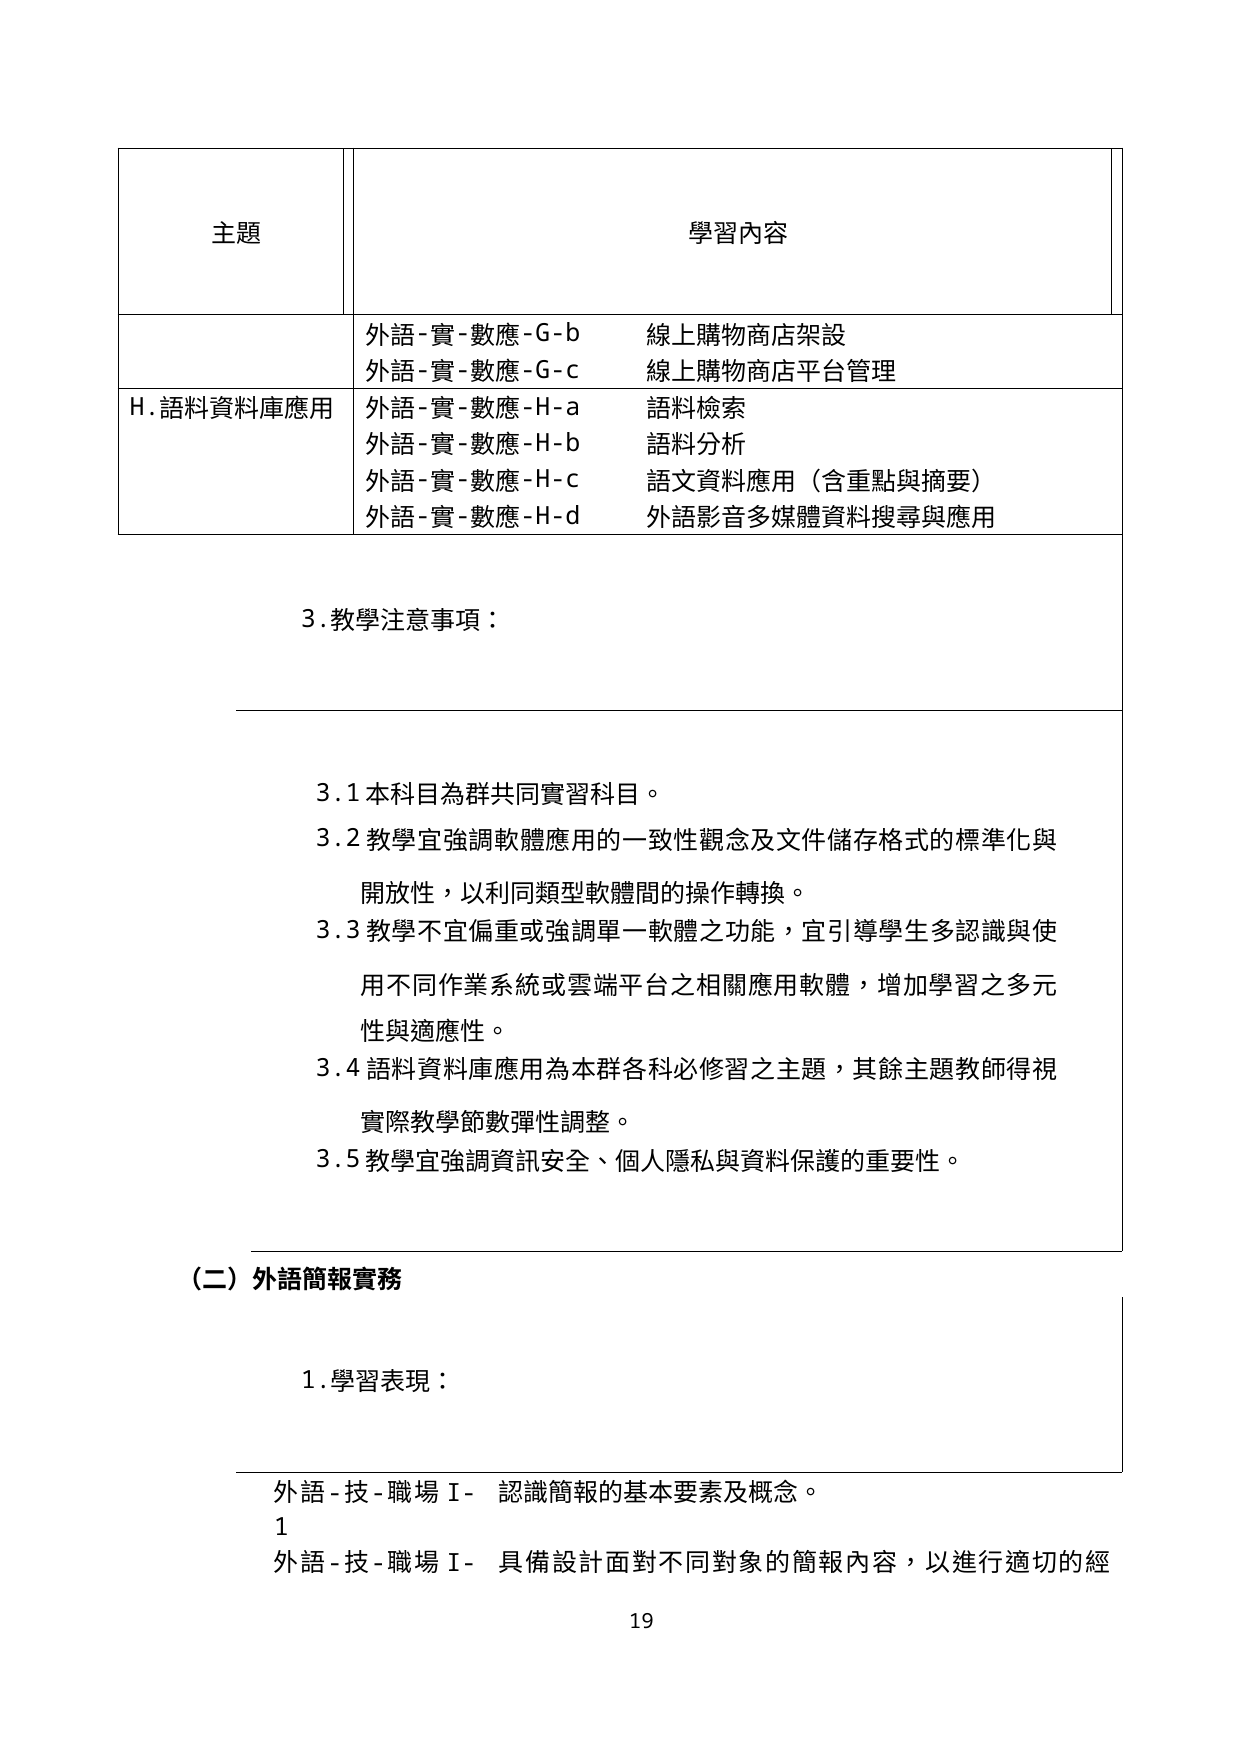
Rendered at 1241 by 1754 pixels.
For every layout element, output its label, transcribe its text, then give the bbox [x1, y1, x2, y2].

text 3.1本科目為群共同實習科目。 [251, 710, 1122, 820]
table_header 主題 [119, 149, 343, 314]
table_cell 外語-技-職場I- [262, 1543, 487, 1579]
text 3.5教學宜強調資訊安全、個人隱私與資料保護的重要性。 [251, 1141, 1122, 1251]
table_cell 語料檢索 語料分析 語文資料應用（含重點與摘要） 外語影音多媒體資料搜尋與應用 [635, 389, 1122, 534]
table_cell 外語-實-數應-H-a 外語-實-數應-H-b 外語-實-數應-H-c 外語-實-數應-H-d [354, 389, 635, 534]
table_header [1112, 149, 1122, 314]
table_cell H.語料資料庫應用 [119, 389, 353, 534]
text 3.教學注意事項： [236, 535, 1122, 710]
text 3.3教學不宜偏重或強調單一軟體之功能，宜引導學生多認識與使用不同作業系統或雲端平台之相關應用軟體，增加學習之多元性與適應性。 [251, 912, 1122, 1049]
table_header 外語-技-職場I-1 [262, 1472, 487, 1542]
text 3.2教學宜強調軟體應用的一致性觀念及文件儲存格式的標準化與開放性，以利同類型軟體間的操作轉換。 [251, 820, 1122, 912]
table_header [344, 149, 353, 314]
table_header 學習內容 [354, 149, 1111, 314]
table_cell 外語-實-數應-G-b 外語-實-數應-G-c [354, 315, 635, 388]
table_cell [119, 315, 353, 388]
text 1.學習表現： [236, 1297, 1122, 1472]
text （二）外語簡報實務 [168, 1251, 1122, 1297]
text 3.4語料資料庫應用為本群各科必修習之主題，其餘主題教師得視實際教學節數彈性調整。 [251, 1049, 1122, 1141]
table_header 認識簡報的基本要素及概念。 [487, 1472, 1122, 1542]
table_cell 具備設計面對不同對象的簡報內容，以進行適切的經 [487, 1543, 1122, 1579]
table_cell 線上購物商店架設 線上購物商店平台管理 [635, 315, 1122, 388]
